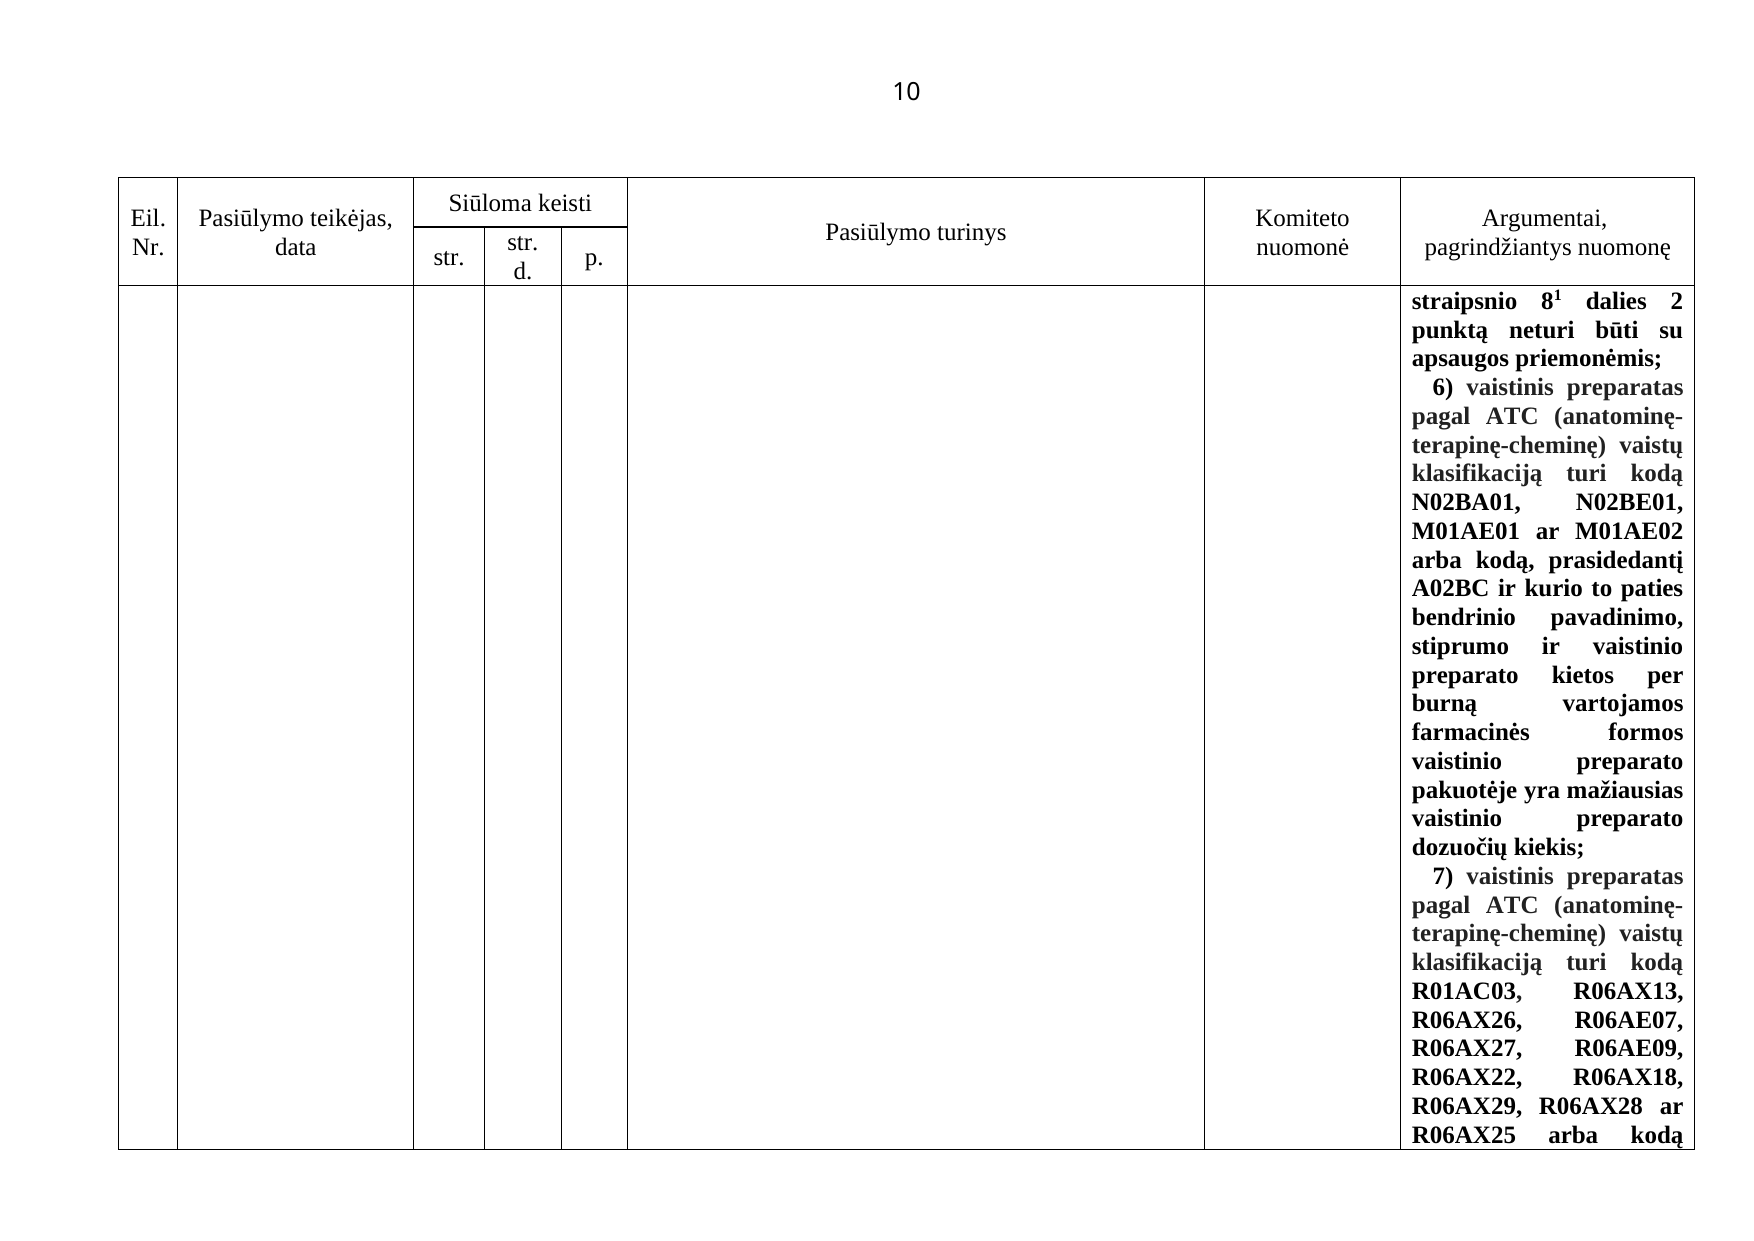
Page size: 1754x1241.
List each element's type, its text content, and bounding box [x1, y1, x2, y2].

table_cell p. [562, 228, 627, 285]
table_cell [1205, 286, 1400, 1148]
table_cell [562, 286, 627, 1148]
table_header Komiteto nuomonė [1205, 178, 1400, 285]
table_header Pasiūlymo teikėjas, data [178, 178, 413, 285]
table_header Pasiūlymo turinys [628, 178, 1204, 285]
table_cell straipsnio 81 dalies 2 punktą neturi būti su apsaugos priemonėmis; 6) vaistinis preparatas pagal ATC (anatominę-terapinę-cheminę) vaistų klasifikaciją turi kodą N02BA01, N02BE01, M01AE01 ar M01AE02 arba kodą, prasidedantį A02BC ir kurio to paties bendrinio pavadinimo, stiprumo ir vaistinio preparato kietos per burną vartojamos farmacinės formos vaistinio preparato pakuotėje yra mažiausias vaistinio preparato dozuočių kiekis; 7) vaistinis preparatas pagal ATC (anatominę-terapinę-cheminę) vaistų klasifikaciją turi kodą R01AC03, R06AX13, R06AX26, R06AE07, R06AX27, R06AE09, R06AX22, R06AX18, R06AX29, R06AX28 ar R06AX25 arba kodą [1401, 286, 1694, 1148]
table_cell [178, 286, 413, 1148]
table_cell [485, 286, 561, 1148]
table_cell str. [414, 228, 484, 285]
table_cell [414, 286, 484, 1148]
table_cell str. d. [485, 228, 561, 285]
table_header Eil. Nr. [119, 178, 177, 285]
table_header Siūloma keisti [414, 178, 627, 226]
table_cell [628, 286, 1204, 1148]
table_cell [119, 286, 177, 1148]
table_header Argumentai, pagrindžiantys nuomonę [1401, 178, 1694, 285]
